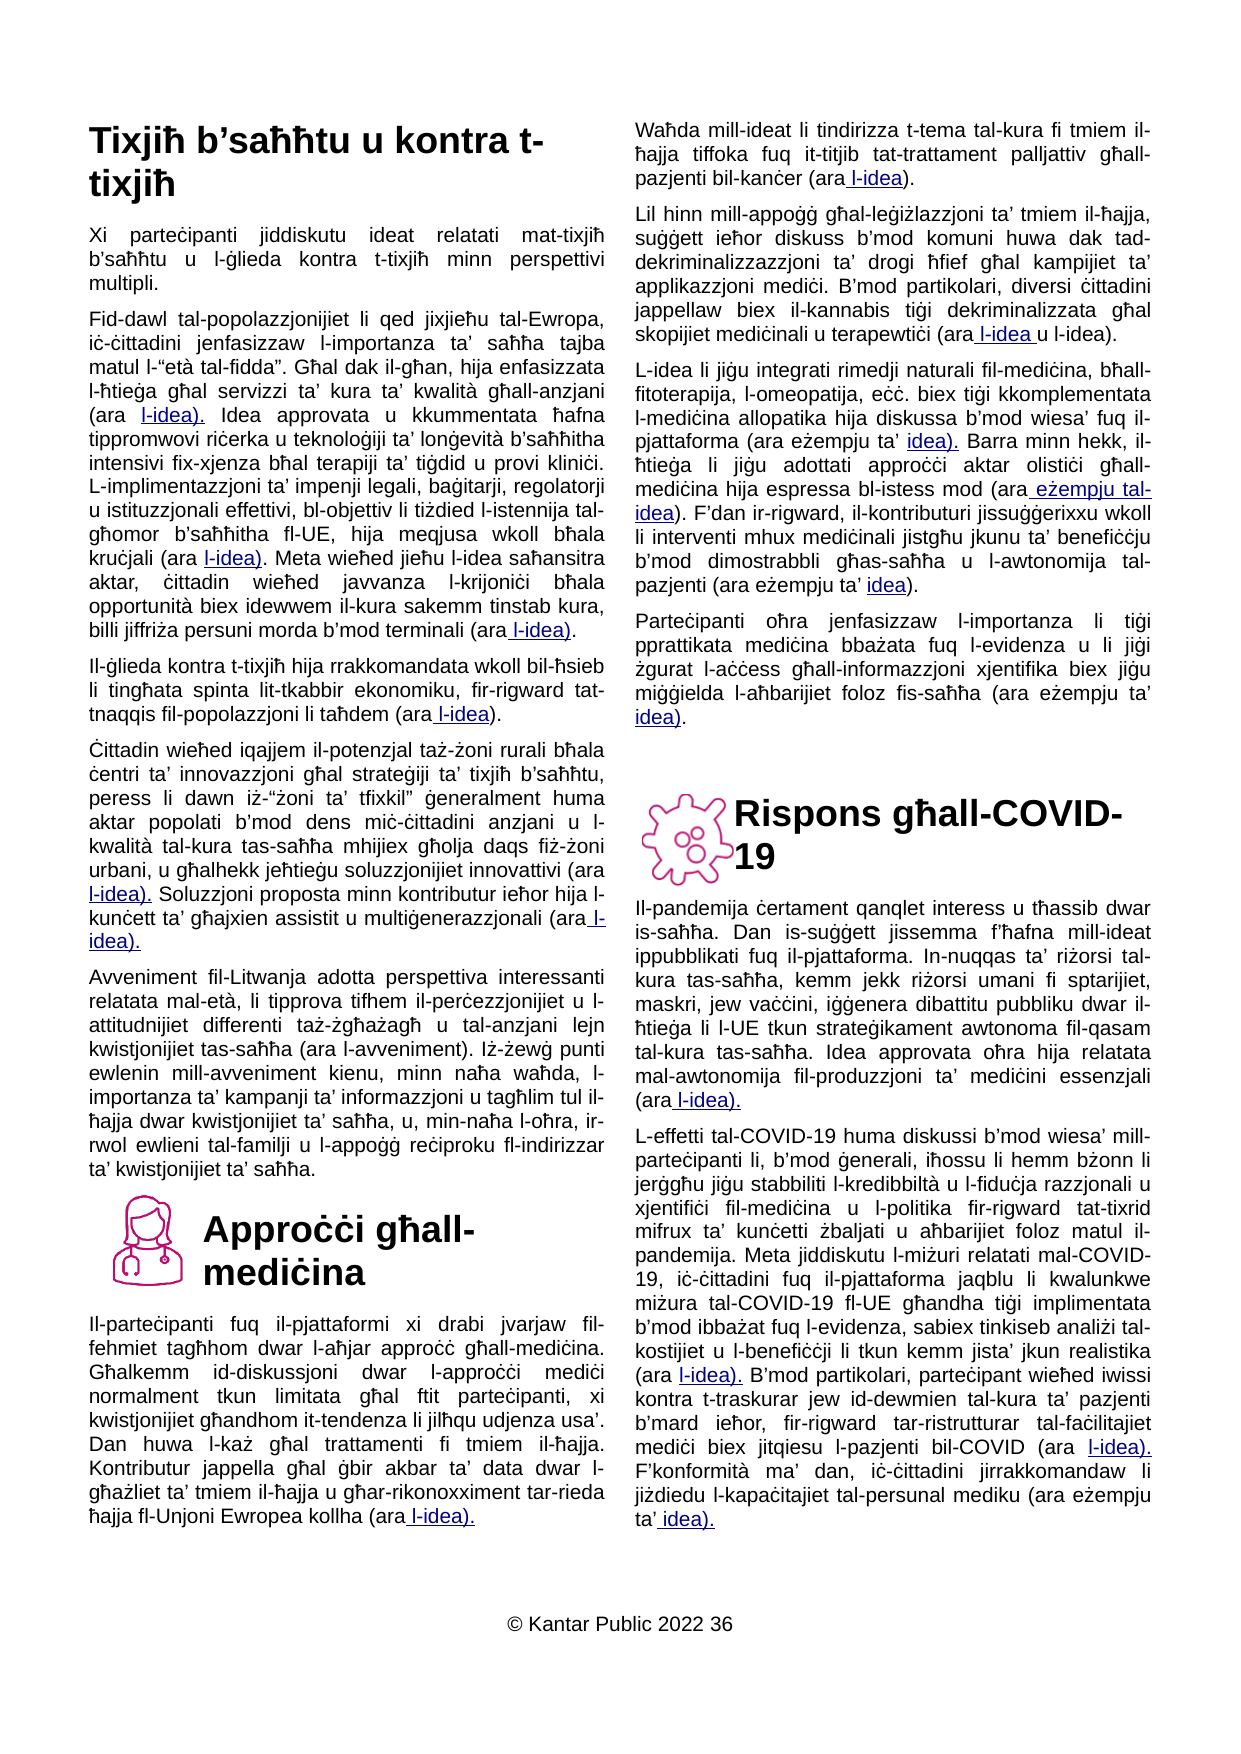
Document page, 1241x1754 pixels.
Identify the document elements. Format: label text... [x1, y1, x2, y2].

picture [92, 1186, 203, 1296]
text Fid-dawl tal-popolazzjonijiet li qed jixjieħu tal-Ewropa, iċ-ċittadini jenfasizzaw l-importanza ta’ saħħa tajba matul l-“età tal-fidda”. Għal dak il-għan, hija enfasizzata l-ħtieġa għal servizzi ta’ kura ta’ kwalità għall-anzjani (ara l-idea). Idea approvata u kkummentata ħafna tippromwovi riċerka u teknoloġiji ta’ lonġevità b’saħħitha intensivi fix-xjenza bħal terapiji ta’ tiġdid u provi kliniċi. L-implimentazzjoni ta’ impenji legali, baġitarji, regolatorji u istituzzjonali effettivi, bl-objettiv li tiżdied l-istennija tal-għomor b’saħħitha fl-UE, hija meqjusa wkoll bħala kruċjali (ara l-idea). Meta wieħed jieħu l-idea saħansitra aktar, ċittadin wieħed javvanza l-krijoniċi bħala opportunità biex idewwem il-kura sakemm tinstab kura, billi jiffriża persuni morda b’mod terminali (ara l-idea). [88, 307, 605, 642]
subtitle Tixjiħ b’saħħtu u kontra t-tixjiħ [88, 118, 605, 204]
text Il-parteċipanti fuq il-pjattaformi xi drabi jvarjaw fil-fehmiet tagħhom dwar l-aħjar approċċ għall-mediċina. Għalkemm id-diskussjoni dwar l-approċċi mediċi normalment tkun limitata għal ftit parteċipanti, xi kwistjonijiet għandhom it-tendenza li jilħqu udjenza usa’. Dan huwa l-każ għal trattamenti fi tmiem il-ħajja. Kontributur jappella għal ġbir akbar ta’ data dwar l-għażliet ta’ tmiem il-ħajja u għar-rikonoxximent tar-rieda ħajja fl-Unjoni Ewropea kollha (ara l-idea). [88, 1312, 605, 1528]
subtitle Rispons għall-COVID-19 [635, 791, 1152, 878]
text Parteċipanti oħra jenfasizzaw l-importanza li tiġi pprattikata mediċina bbażata fuq l-evidenza u li jiġi żgurat l-aċċess għall-informazzjoni xjentifika biex jiġu miġġielda l-aħbarijiet foloz fis-saħħa (ara eżempju ta’ idea). [635, 609, 1152, 729]
text L-idea li jiġu integrati rimedji naturali fil-mediċina, bħall-fitoterapija, l-omeopatija, eċċ. biex tiġi kkomplementata l-mediċina allopatika hija diskussa b’mod wiesa’ fuq il-pjattaforma (ara eżempju ta’ idea). Barra minn hekk, il-ħtieġa li jiġu adottati approċċi aktar olistiċi għall-mediċina hija espressa bl-istess mod (ara eżempju tal-idea). F’dan ir-rigward, il-kontributuri jissuġġerixxu wkoll li interventi mhux mediċinali jistgħu jkunu ta’ benefiċċju b’mod dimostrabbli għas-saħħa u l-awtonomija tal-pazjenti (ara eżempju ta’ idea). [635, 357, 1152, 597]
text L-effetti tal-COVID-19 huma diskussi b’mod wiesa’ mill-parteċipanti li, b’mod ġenerali, iħossu li hemm bżonn li jerġgħu jiġu stabbiliti l-kredibbiltà u l-fiduċja razzjonali u xjentifiċi fil-mediċina u l-politika fir-rigward tat-tixrid mifrux ta’ kunċetti żbaljati u aħbarijiet foloz matul il-pandemija. Meta jiddiskutu l-miżuri relatati mal-COVID-19, iċ-ċittadini fuq il-pjattaforma jaqblu li kwalunkwe miżura tal-COVID-19 fl-UE għandha tiġi implimentata b’mod ibbażat fuq l-evidenza, sabiex tinkiseb analiżi tal-kostijiet u l-benefiċċji li tkun kemm jista’ jkun realistika (ara l-idea). B’mod partikolari, parteċipant wieħed iwissi kontra t-traskurar jew id-dewmien tal-kura ta’ pazjenti b’mard ieħor, fir-rigward tar-ristrutturar tal-faċilitajiet mediċi biex jitqiesu l-pazjenti bil-COVID (ara l-idea). F’konformità ma’ dan, iċ-ċittadini jirrakkomandaw li jiżdiedu l-kapaċitajiet tal-persunal mediku (ara eżempju ta’ idea). [635, 1123, 1152, 1531]
text Il-ġlieda kontra t-tixjiħ hija rrakkomandata wkoll bil-ħsieb li tingħata spinta lit-tkabbir ekonomiku, fir-rigward tat-tnaqqis fil-popolazzjoni li taħdem (ara l-idea). [88, 654, 605, 726]
text Lil hinn mill-appoġġ għal-leġiżlazzjoni ta’ tmiem il-ħajja, suġġett ieħor diskuss b’mod komuni huwa dak tad-dekriminalizzazzjoni ta’ drogi ħfief għal kampijiet ta’ applikazzjoni mediċi. B’mod partikolari, diversi ċittadini jappellaw biex il-kannabis tiġi dekriminalizzata għal skopijiet mediċinali u terapewtiċi (ara l-idea u l-idea). [635, 202, 1152, 346]
text Ċittadin wieħed iqajjem il-potenzjal taż-żoni rurali bħala ċentri ta’ innovazzjoni għal strateġiji ta’ tixjiħ b’saħħtu, peress li dawn iż-“żoni ta’ tfixkil” ġeneralment huma aktar popolati b’mod dens miċ-ċittadini anzjani u l-kwalità tal-kura tas-saħħa mhijiex għolja daqs fiż-żoni urbani, u għalhekk jeħtieġu soluzzjonijiet innovattivi (ara l-idea). Soluzzjoni proposta minn kontributur ieħor hija l-kunċett ta’ għajxien assistit u multiġenerazzjonali (ara l-idea). [88, 738, 605, 953]
text Waħda mill-ideat li tindirizza t-tema tal-kura fi tmiem il-ħajja tiffoka fuq it-titjib tat-trattament palljattiv għall-pazjenti bil-kanċer (ara l-idea). [635, 118, 1152, 190]
text Il-pandemija ċertament qanqlet interess u tħassib dwar is-saħħa. Dan is-suġġett jissemma f’ħafna mill-ideat ippubblikati fuq il-pjattaforma. In-nuqqas ta’ riżorsi tal-kura tas-saħħa, kemm jekk riżorsi umani fi sptarijiet, maskri, jew vaċċini, iġġenera dibattitu pubbliku dwar il-ħtieġa li l-UE tkun strateġikament awtonoma fil-qasam tal-kura tas-saħħa. Idea approvata oħra hija relatata mal-awtonomija fil-produzzjoni ta’ mediċini essenzjali (ara l-idea). [635, 896, 1152, 1112]
text Xi parteċipanti jiddiskutu ideat relatati mat-tixjiħ b’saħħtu u l-ġlieda kontra t-tixjiħ minn perspettivi multipli. [88, 223, 605, 295]
picture [641, 794, 734, 886]
subtitle Approċċi għall-mediċina [203, 1207, 605, 1294]
text Avveniment fil-Litwanja adotta perspettiva interessanti relatata mal-età, li tipprova tifhem il-perċezzjonijiet u l-attitudnijiet differenti taż-żgħażagħ u tal-anzjani lejn kwistjonijiet tas-saħħa (ara l-avveniment). Iż-żewġ punti ewlenin mill-avveniment kienu, minn naħa waħda, l-importanza ta’ kampanji ta’ informazzjoni u tagħlim tul il-ħajja dwar kwistjonijiet ta’ saħħa, u, min-naħa l-oħra, ir-rwol ewlieni tal-familji u l-appoġġ reċiproku fl-indirizzar ta’ kwistjonijiet ta’ saħħa. [88, 965, 605, 1181]
